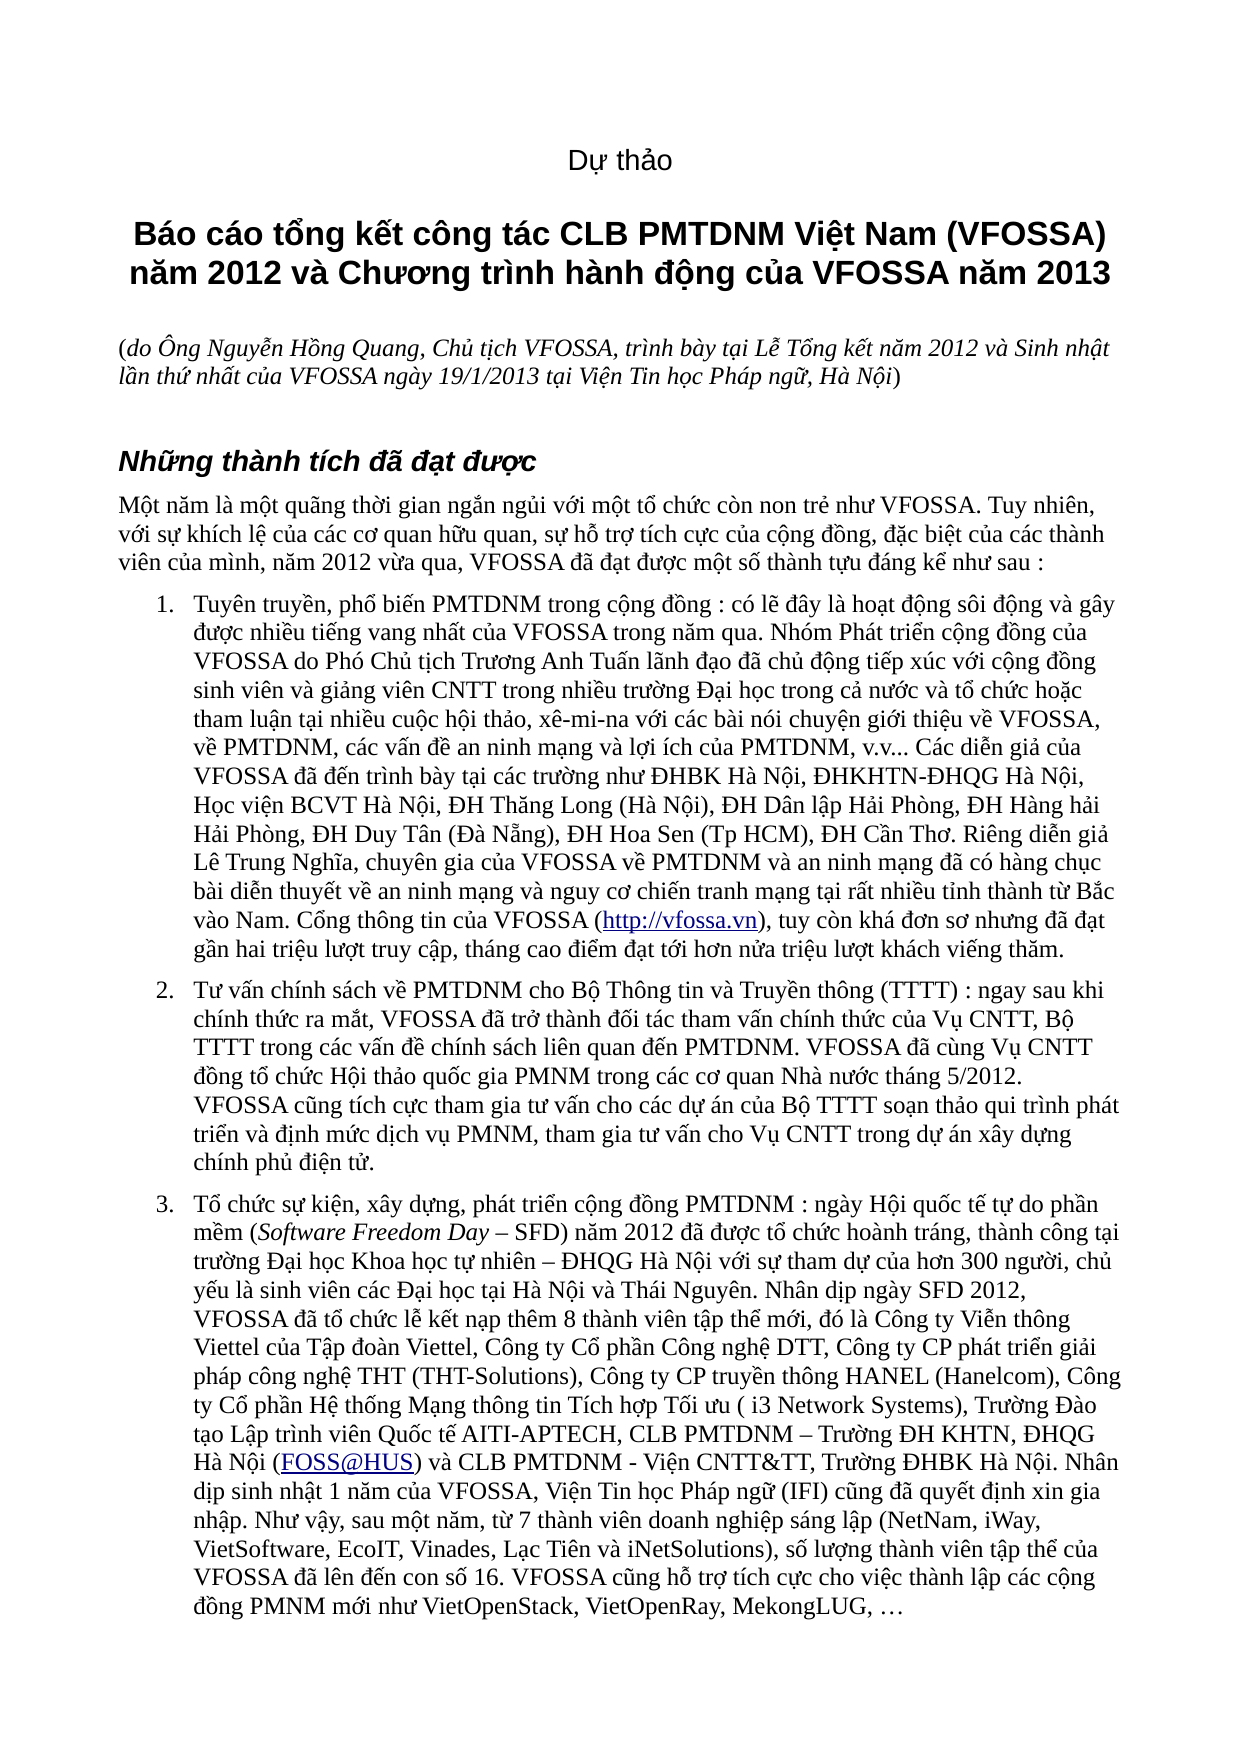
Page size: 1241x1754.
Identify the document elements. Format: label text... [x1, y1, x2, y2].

text (do Ông Nguyễn Hồng Quang, Chủ tịch VFOSSA, trình bày tại Lễ Tổng kết năm 2012 và Sinh nhật lần thứ nhất của VFOSSA ngày 19/1/2013 tại Viện Tin học Pháp ngữ, Hà Nội) [118, 333, 1122, 390]
list Tuyên truyền, phổ biến PMTDNM trong cộng đồng : có lẽ đây là hoạt động sôi động và gây được nhiều tiếng vang nhất của VFOSSA trong năm qua. Nhóm Phát triển cộng đồng của VFOSSA do Phó Chủ tịch Trương Anh Tuấn lãnh đạo đã chủ động tiếp xúc với cộng đồng sinh viên và giảng viên CNTT trong nhiều trường Đại học trong cả nước và tổ chức hoặc tham luận tại nhiều cuộc hội thảo, xê-mi-na với các bài nói chuyện giới thiệu về VFOSSA, về PMTDNM, các vấn đề an ninh mạng và lợi ích của PMTDNM, v.v... Các diễn giả của VFOSSA đã đến trình bày tại các trường như ĐHBK Hà Nội, ĐHKHTN-ĐHQG Hà Nội, Học viện BCVT Hà Nội, ĐH Thăng Long (Hà Nội), ĐH Dân lập Hải Phòng, ĐH Hàng hải Hải Phòng, ĐH Duy Tân (Đà Nẵng), ĐH Hoa Sen (Tp HCM), ĐH Cần Thơ. Riêng diễn giả Lê Trung Nghĩa, chuyên gia của VFOSSA về PMTDNM và an ninh mạng đã có hàng chục bài diễn thuyết về an ninh mạng và nguy cơ chiến tranh mạng tại rất nhiều tỉnh thành từ Bắc vào Nam. Cổng thông tin của VFOSSA (http://vfossa.vn), tuy còn khá đơn sơ nhưng đã đạt gần hai triệu lượt truy cập, tháng cao điểm đạt tới hơn nửa triệu lượt khách viếng thăm. [156, 589, 1122, 962]
text Một năm là một quãng thời gian ngắn ngủi với một tổ chức còn non trẻ như VFOSSA. Tuy nhiên, với sự khích lệ của các cơ quan hữu quan, sự hỗ trợ tích cực của cộng đồng, đặc biệt của các thành viên của mình, năm 2012 vừa qua, VFOSSA đã đạt được một số thành tựu đáng kể như sau : [118, 490, 1122, 576]
subtitle Báo cáo tổng kết công tác CLB PMTDNM Việt Nam (VFOSSA) năm 2012 và Chương trình hành động của VFOSSA năm 2013 [118, 214, 1122, 291]
subtitle Dự thảo [118, 143, 1122, 177]
subtitle Những thành tích đã đạt được [118, 444, 1122, 477]
list Tổ chức sự kiện, xây dựng, phát triển cộng đồng PMTDNM : ngày Hội quốc tế tự do phần mềm (Software Freedom Day – SFD) năm 2012 đã được tổ chức hoành tráng, thành công tại trường Đại học Khoa học tự nhiên – ĐHQG Hà Nội với sự tham dự của hơn 300 người, chủ yếu là sinh viên các Đại học tại Hà Nội và Thái Nguyên. Nhân dịp ngày SFD 2012, VFOSSA đã tổ chức lễ kết nạp thêm 8 thành viên tập thể mới, đó là Công ty Viễn thông Viettel của Tập đoàn Viettel, Công ty Cổ phần Công nghệ DTT, Công ty CP phát triển giải pháp công nghệ THT (THT-Solutions), Công ty CP truyền thông HANEL (Hanelcom), Công ty Cổ phần Hệ thống Mạng thông tin Tích hợp Tối ưu ( i3 Network Systems), Trường Đào tạo Lập trình viên Quốc tế AITI-APTECH, CLB PMTDNM – Trường ĐH KHTN, ĐHQG Hà Nội (FOSS@HUS) và CLB PMTDNM - Viện CNTT&TT, Trường ĐHBK Hà Nội. Nhân dịp sinh nhật 1 năm của VFOSSA, Viện Tin học Pháp ngữ (IFI) cũng đã quyết định xin gia nhập. Như vậy, sau một năm, từ 7 thành viên doanh nghiệp sáng lập (NetNam, iWay, VietSoftware, EcoIT, Vinades, Lạc Tiên và iNetSolutions), số lượng thành viên tập thể của VFOSSA đã lên đến con số 16. VFOSSA cũng hỗ trợ tích cực cho việc thành lập các cộng đồng PMNM mới như VietOpenStack, VietOpenRay, MekongLUG, … [156, 1189, 1122, 1620]
list Tư vấn chính sách về PMTDNM cho Bộ Thông tin và Truyền thông (TTTT) : ngay sau khi chính thức ra mắt, VFOSSA đã trở thành đối tác tham vấn chính thức của Vụ CNTT, Bộ TTTT trong các vấn đề chính sách liên quan đến PMTDNM. VFOSSA đã cùng Vụ CNTT đồng tổ chức Hội thảo quốc gia PMNM trong các cơ quan Nhà nước tháng 5/2012. VFOSSA cũng tích cực tham gia tư vấn cho các dự án của Bộ TTTT soạn thảo qui trình phát triển và định mức dịch vụ PMNM, tham gia tư vấn cho Vụ CNTT trong dự án xây dựng chính phủ điện tử. [156, 975, 1122, 1176]
